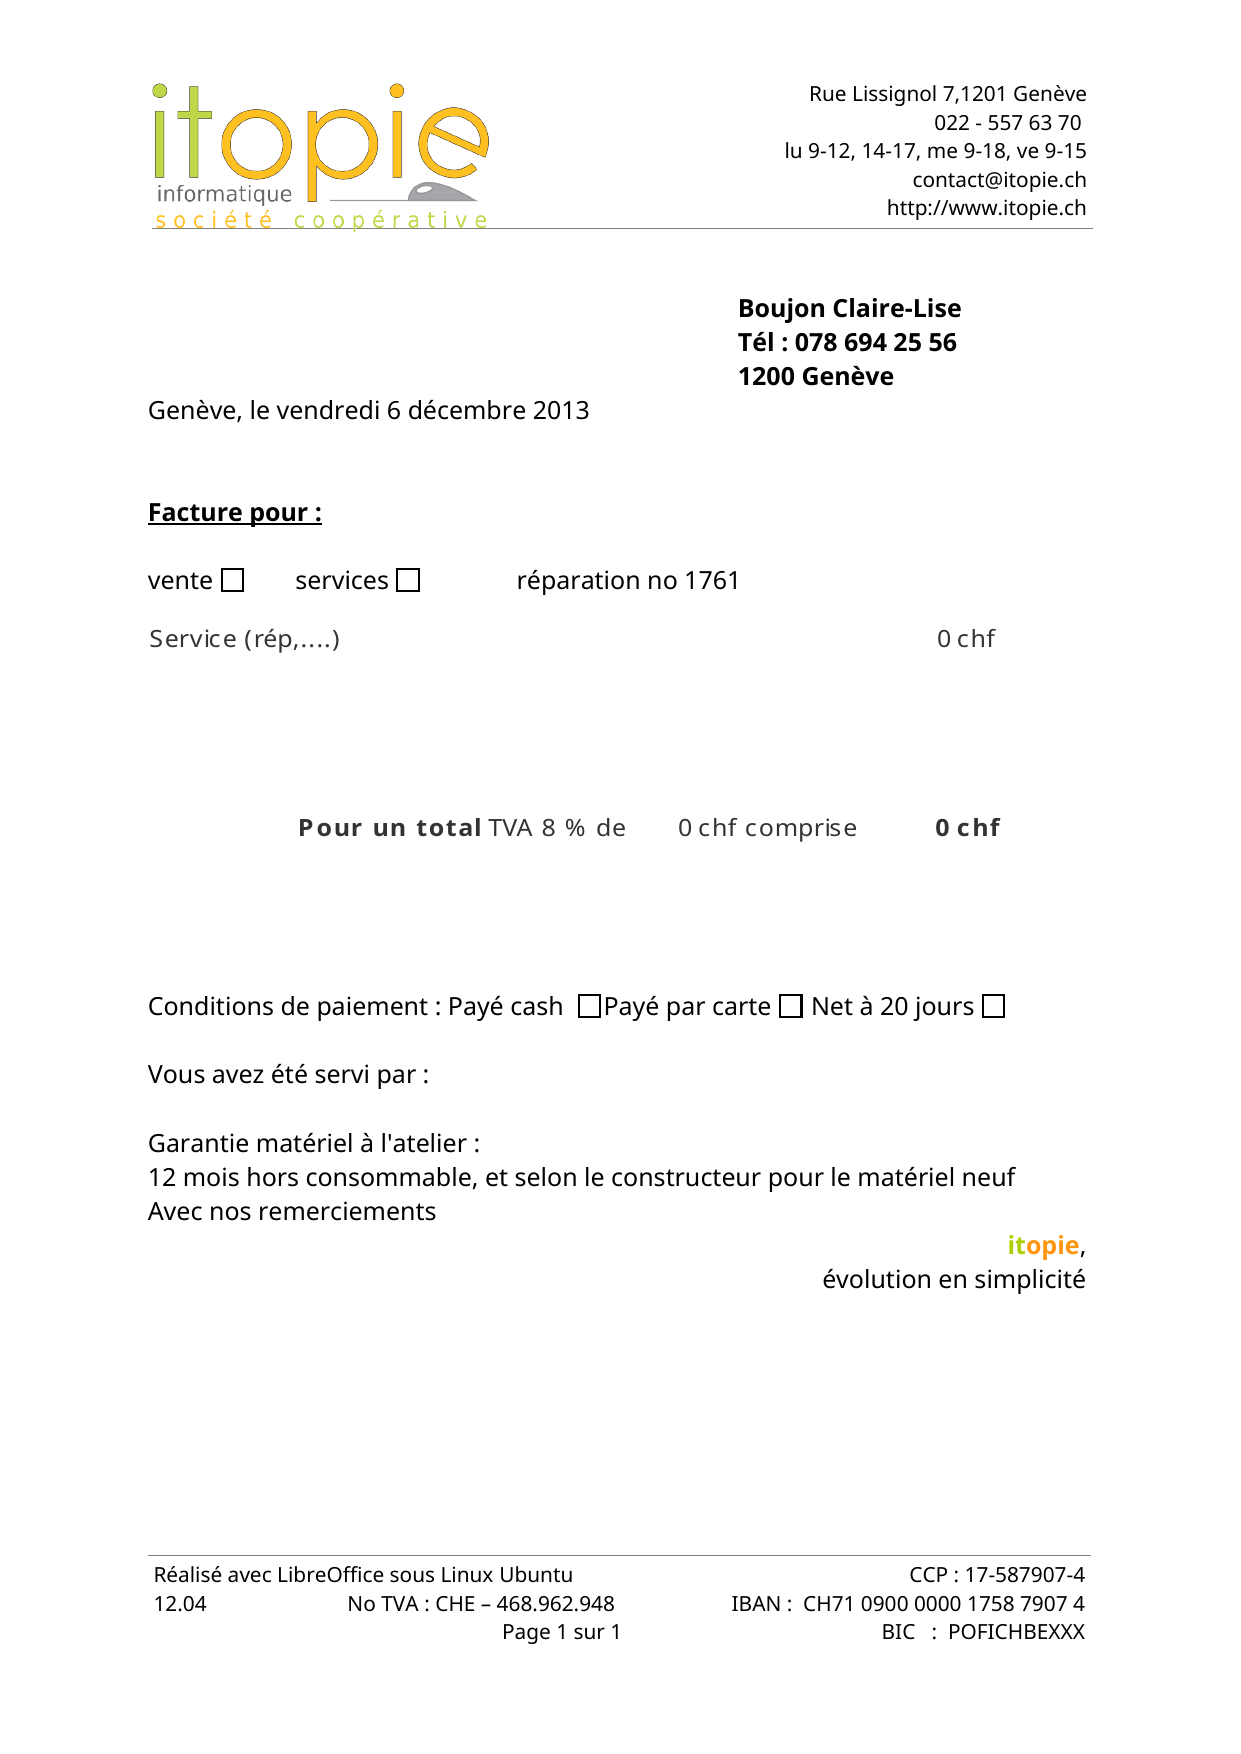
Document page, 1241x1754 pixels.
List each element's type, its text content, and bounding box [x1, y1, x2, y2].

text itopie, [148, 1227, 1093, 1262]
text Facture pour : [148, 495, 1093, 529]
text Avec nos remerciements [148, 1193, 1093, 1227]
text Vous avez été servi par : [148, 1057, 1093, 1091]
text Boujon Claire-Lise [148, 290, 1093, 324]
picture [138, 72, 500, 244]
text 12 mois hors consommable, et selon le constructeur pour le matériel neuf [148, 1159, 1093, 1193]
text vente services réparation no 1761 [148, 563, 1093, 597]
text Tél : 078 694 25 56 [148, 324, 1093, 358]
text Conditions de paiement : Payé cash Payé par carte Net à 20 jours [148, 989, 1093, 1023]
text Genève, le vendredi 6 décembre 2013 [148, 392, 1093, 427]
text Garantie matériel à l'atelier : [148, 1125, 1093, 1159]
text 1200 Genève [148, 358, 1093, 392]
text évolution en simplicité [148, 1262, 1093, 1296]
